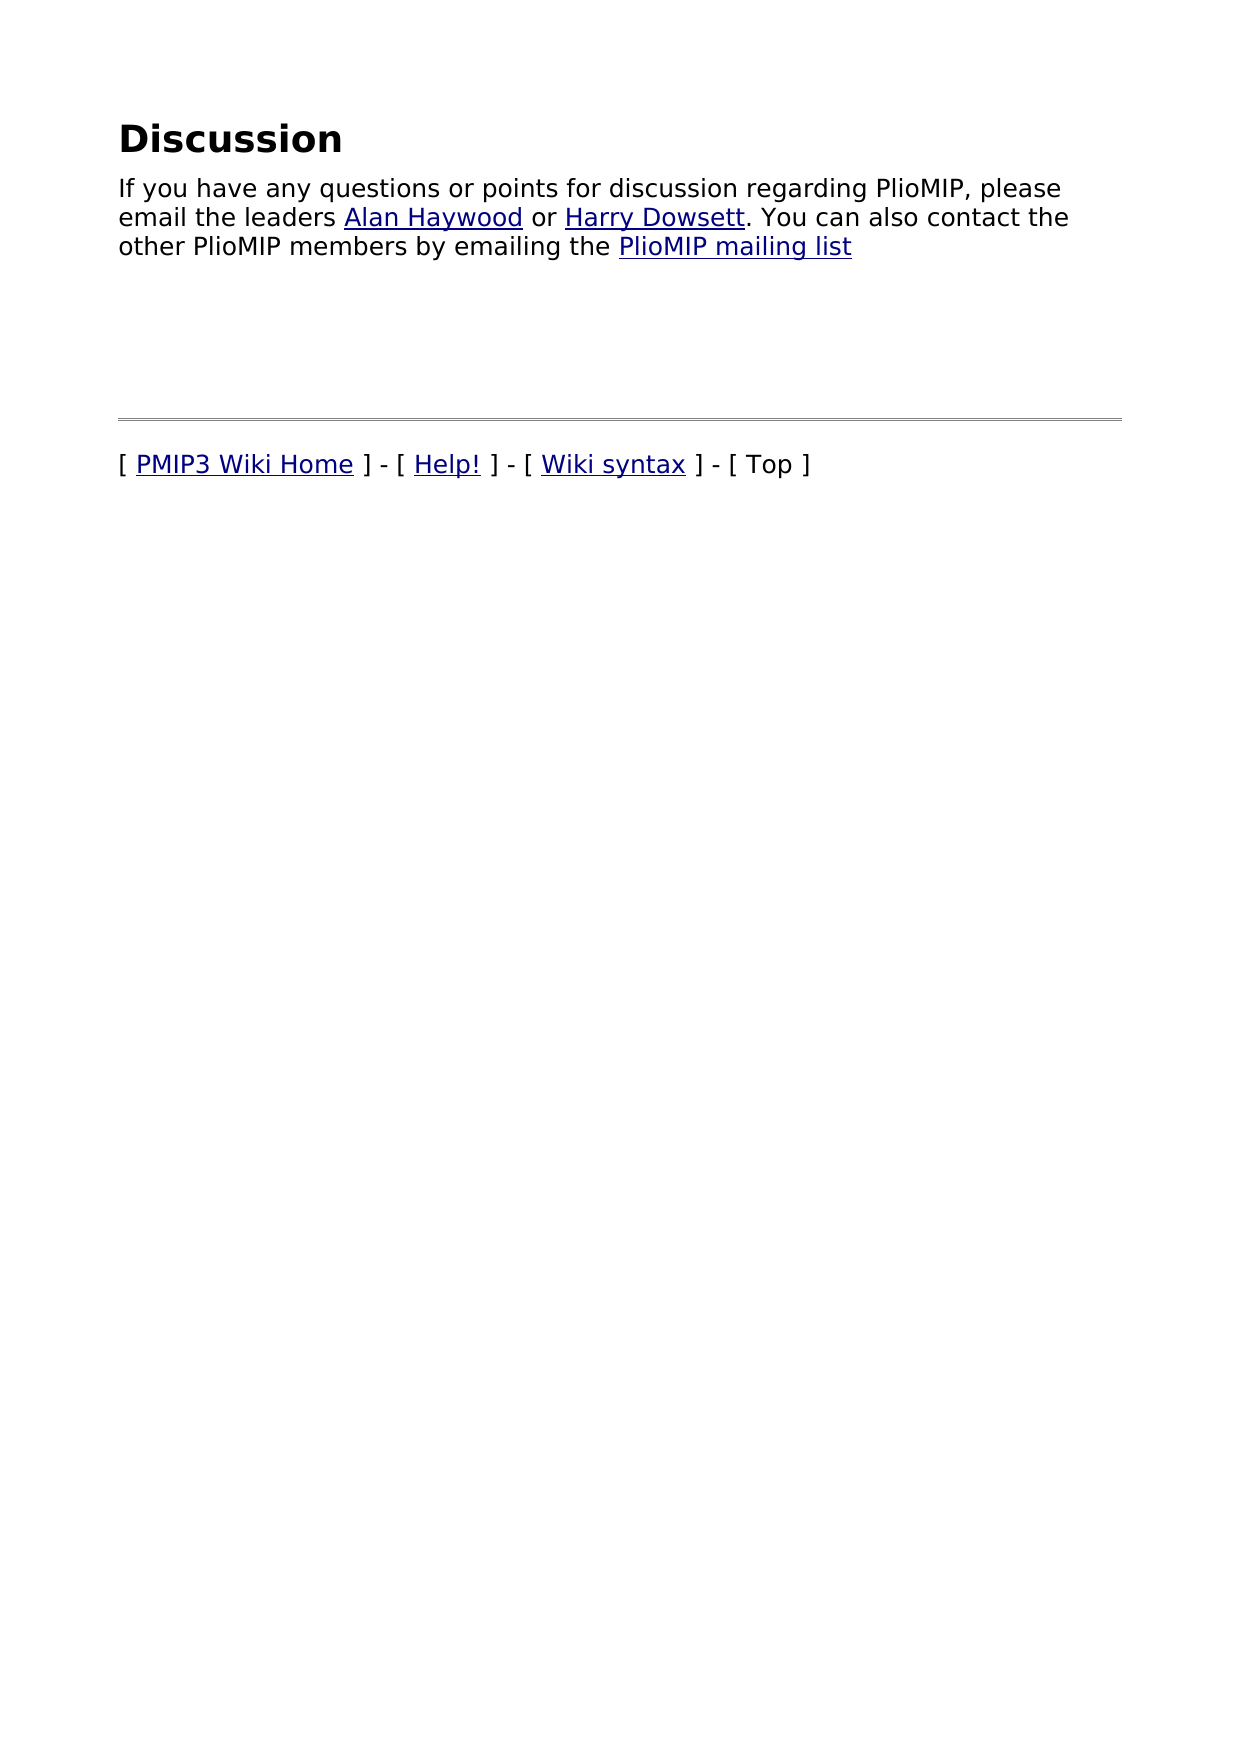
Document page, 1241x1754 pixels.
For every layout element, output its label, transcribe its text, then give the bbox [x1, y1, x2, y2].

text If you have any questions or points for discussion regarding PlioMIP, please email the leaders Alan Haywood or Harry Dowsett. You can also contact the other PlioMIP members by emailing the PlioMIP mailing list [118, 174, 1122, 262]
subtitle Discussion [118, 118, 1122, 162]
text [ PMIP3 Wiki Home ] - [ Help! ] - [ Wiki syntax ] - [ Top ] [118, 450, 1122, 479]
